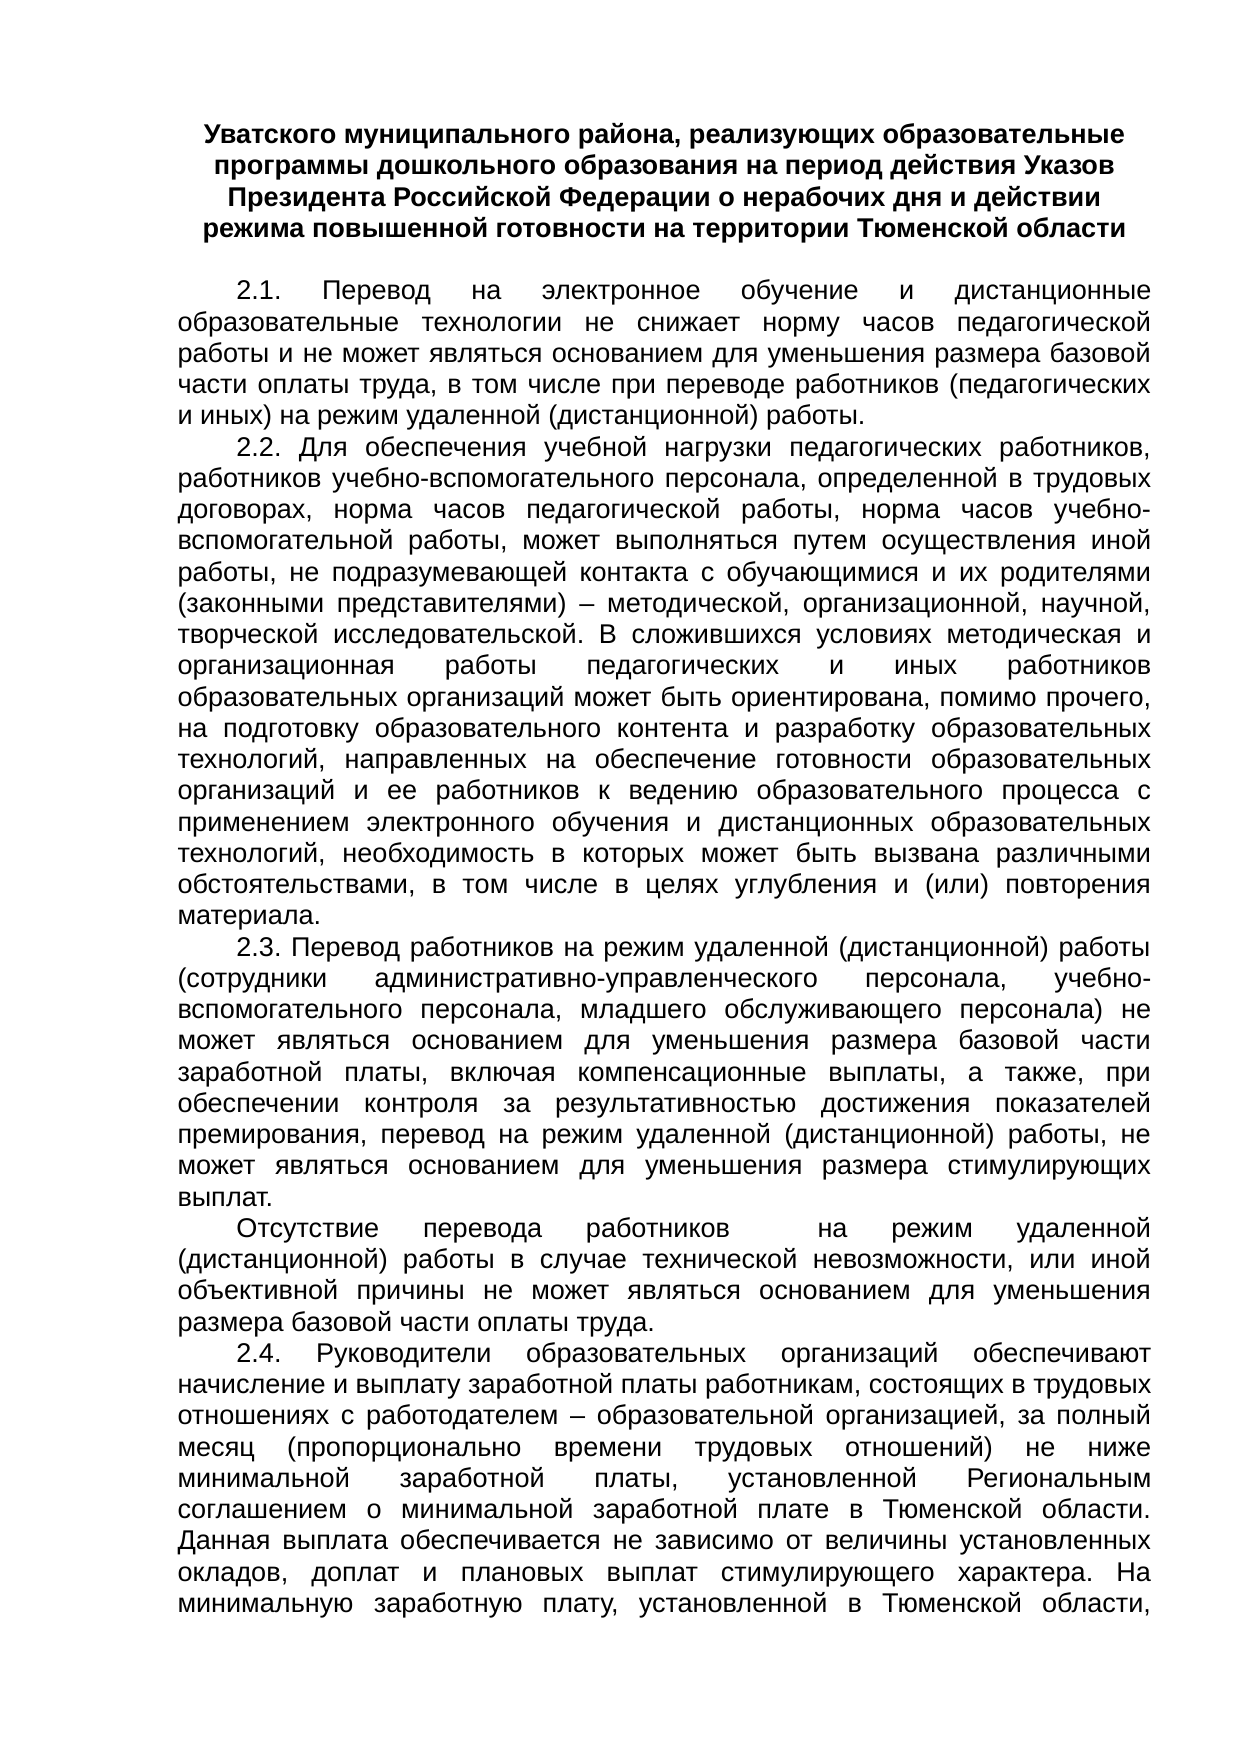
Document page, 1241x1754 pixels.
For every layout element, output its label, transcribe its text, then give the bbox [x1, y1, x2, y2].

text Уватского муниципального района, реализующих образовательные программы дошкольного образования на период действия Указов Президента Российской Федерации о нерабочих дня и действии режима повышенной готовности на территории Тюменской области [177, 118, 1152, 243]
text 2.4. Руководители образовательных организаций обеспечивают начисление и выплату заработной платы работникам, состоящих в трудовых отношениях с работодателем – образовательной организацией, за полный месяц (пропорционально времени трудовых отношений) не ниже минимальной заработной платы, установленной Региональным соглашением о минимальной заработной плате в Тюменской области. Данная выплата обеспечивается не зависимо от величины установленных окладов, доплат и плановых выплат стимулирующего характера. На минимальную заработную плату, установленной в Тюменской области, [177, 1337, 1152, 1618]
text 2.3. Перевод работников на режим удаленной (дистанционной) работы (сотрудники административно-управленческого персонала, учебно-вспомогательного персонала, младшего обслуживающего персонала) не может являться основанием для уменьшения размера базовой части заработной платы, включая компенсационные выплаты, а также, при обеспечении контроля за результативностью достижения показателей премирования, перевод на режим удаленной (дистанционной) работы, не может являться основанием для уменьшения размера стимулирующих выплат. [177, 931, 1152, 1212]
text Отсутствие перевода работников на режим удаленной (дистанционной) работы в случае технической невозможности, или иной объективной причины не может являться основанием для уменьшения размера базовой части оплаты труда. [177, 1212, 1152, 1337]
text 2.1. Перевод на электронное обучение и дистанционные образовательные технологии не снижает норму часов педагогической работы и не может являться основанием для уменьшения размера базовой части оплаты труда, в том числе при переводе работников (педагогических и иных) на режим удаленной (дистанционной) работы. [177, 274, 1152, 431]
text 2.2. Для обеспечения учебной нагрузки педагогических работников, работников учебно-вспомогательного персонала, определенной в трудовых договорах, норма часов педагогической работы, норма часов учебно-вспомогательной работы, может выполняться путем осуществления иной работы, не подразумевающей контакта с обучающимися и их родителями (законными представителями) – методической, организационной, научной, творческой исследовательской. В сложившихся условиях методическая и организационная работы педагогических и иных работников образовательных организаций может быть ориентирована, помимо прочего, на подготовку образовательного контента и разработку образовательных технологий, направленных на обеспечение готовности образовательных организаций и ее работников к ведению образовательного процесса с применением электронного обучения и дистанционных образовательных технологий, необходимость в которых может быть вызвана различными обстоятельствами, в том числе в целях углубления и (или) повторения материала. [177, 431, 1152, 931]
